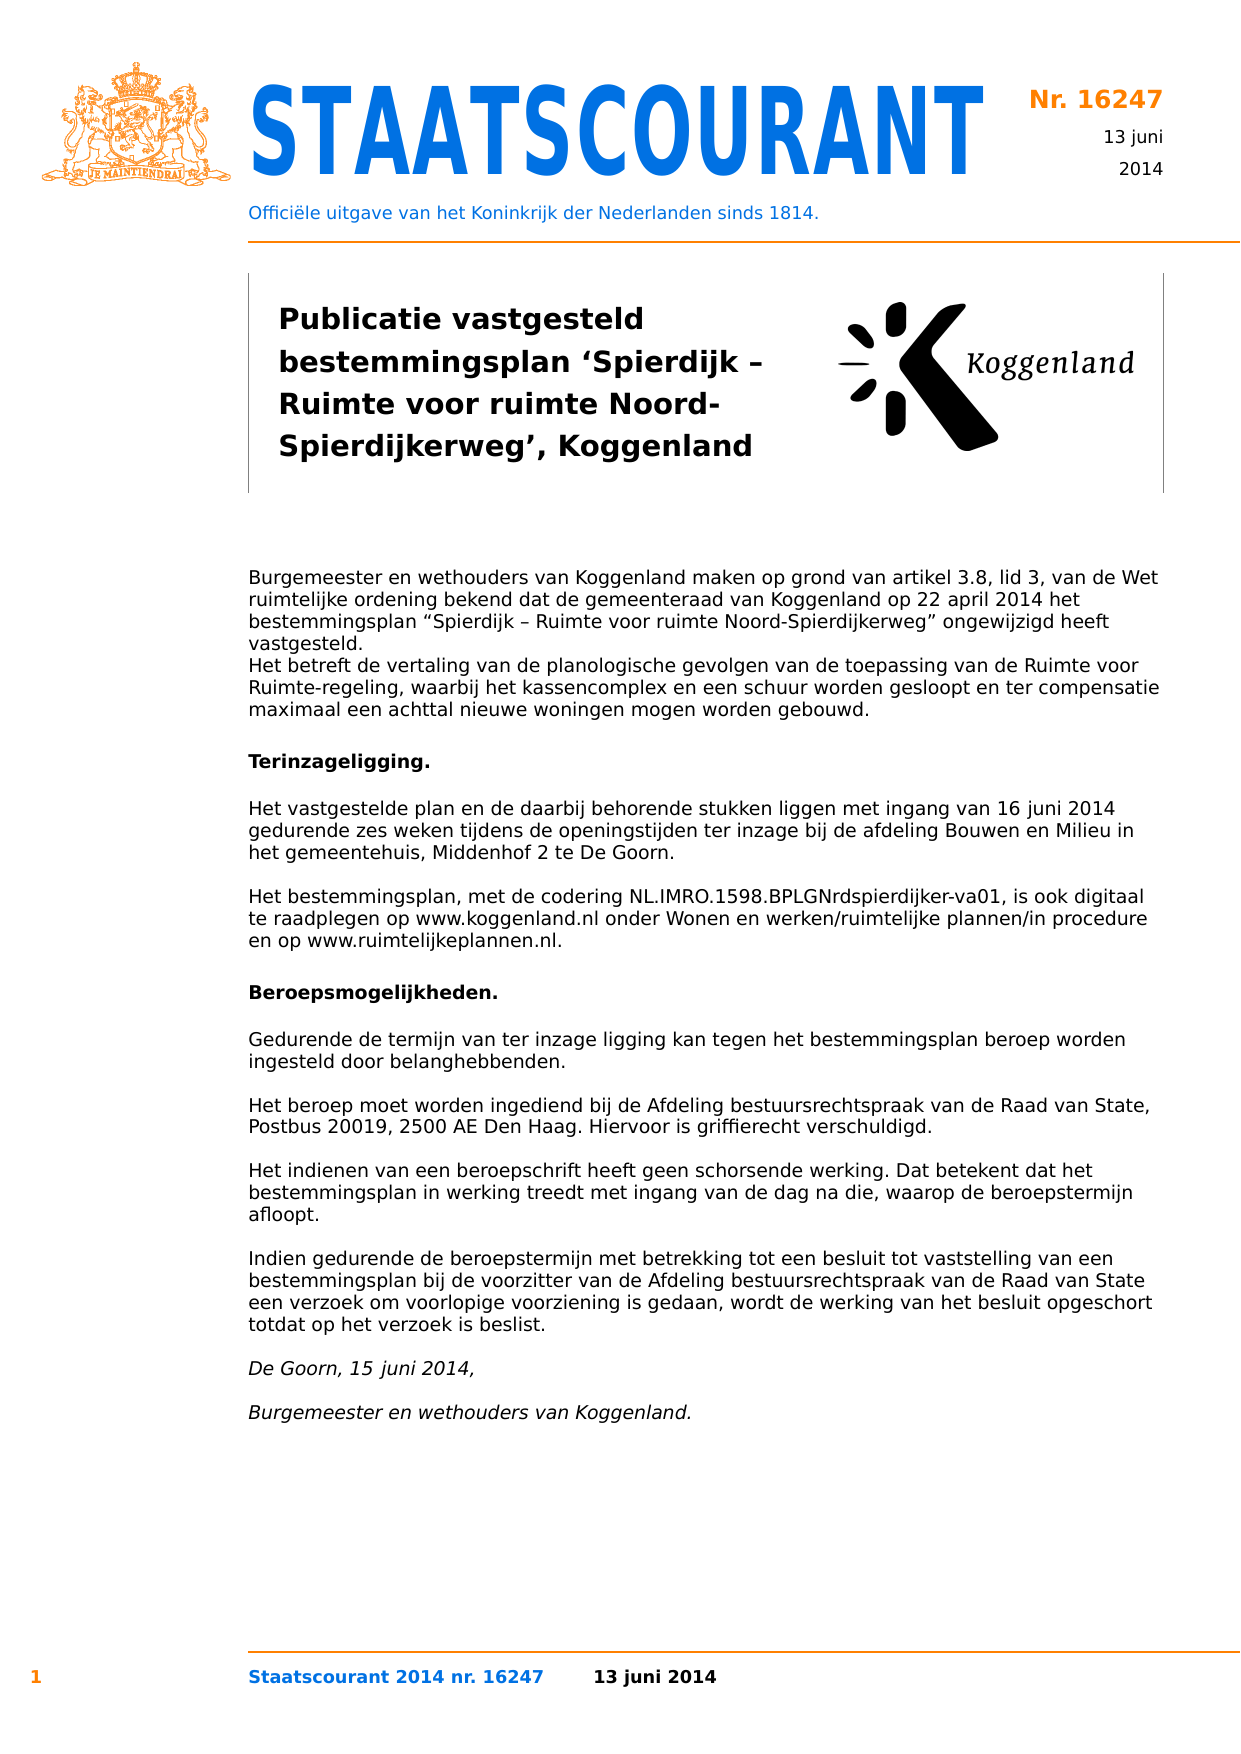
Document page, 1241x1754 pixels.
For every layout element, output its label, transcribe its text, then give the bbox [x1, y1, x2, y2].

table_header [25, 62, 248, 241]
text Indien gedurende de beroepstermijn met betrekking tot een besluit tot vaststelling van een bestemmingsplan bij de voorzitter van de Afdeling bestuursrechtspraak van de Raad van State een verzoek om voorlopige voorziening is gedaan, wordt de werking van het besluit opgeschort totdat op het verzoek is beslist. [248, 1248, 1163, 1336]
table_header Nr. 16247 [998, 62, 1240, 121]
text De Goorn, 15 juni 2014, [248, 1358, 1163, 1380]
text Burgemeester en wethouders van Koggenland maken op grond van artikel 3.8, lid 3, van de Wet ruimtelijke ordening bekend dat de gemeenteraad van Koggenland op 22 april 2014 het bestemmingsplan “Spierdijk – Ruimte voor ruimte Noord-Spierdijkerweg” ongewijzigd heeft vastgesteld. [248, 567, 1163, 655]
text Het vastgestelde plan en de daarbij behorende stukken liggen met ingang van 16 juni 2014 gedurende zes weken tijdens de openingstijden ter inzage bij de afdeling Bouwen en Milieu in het gemeentehuis, Middenhof 2 te De Goorn. [248, 798, 1163, 864]
table_cell Officiële uitgave van het Koninkrijk der Nederlanden sinds 1814. [248, 203, 1240, 241]
picture [41, 62, 231, 186]
table_cell 13 juni [998, 121, 1240, 153]
text Het betreft de vertaling van de planologische gevolgen van de toepassing van de Ruimte voor Ruimte-regeling, waarbij het kassencomplex en een schuur worden gesloopt en ter compensatie maximaal een achttal nieuwe woningen mogen worden gebouwd. [248, 655, 1163, 721]
subtitle Beroepsmogelijkheden. [248, 982, 1163, 1004]
text Het indienen van een beroepschrift heeft geen schorsende werking. Dat betekent dat het bestemmingsplan in werking treedt met ingang van de dag na die, waarop de beroepstermijn afloopt. [248, 1160, 1163, 1226]
text Het beroep moet worden ingediend bij de Afdeling bestuursrechtspraak van de Raad van State, Postbus 20019, 2500 AE Den Haag. Hiervoor is griffierecht verschuldigd. [248, 1094, 1163, 1138]
subtitle Publicatie vastgesteld bestemmingsplan ‘Spierdijk – Ruimte voor ruimte Noord-Spierdijkerweg’, Koggenland [249, 273, 1163, 493]
subtitle Terinzageligging. [248, 751, 1163, 773]
text Gedurende de termijn van ter inzage ligging kan tegen het bestemmingsplan beroep worden ingesteld door belanghebbenden. [248, 1029, 1163, 1073]
picture [838, 302, 1134, 451]
text Het bestemmingsplan, met de codering NL.IMRO.1598.BPLGNrdspierdijker-va01, is ook digitaal te raadplegen op www.koggenland.nl onder Wonen en werken/ruimtelijke plannen/in procedure en op www.ruimtelijkeplannen.nl. [248, 886, 1163, 952]
table_cell 2014 [998, 153, 1240, 203]
text Burgemeester en wethouders van Koggenland. [248, 1402, 1163, 1424]
table_header STAATSCOURANT [248, 62, 998, 203]
